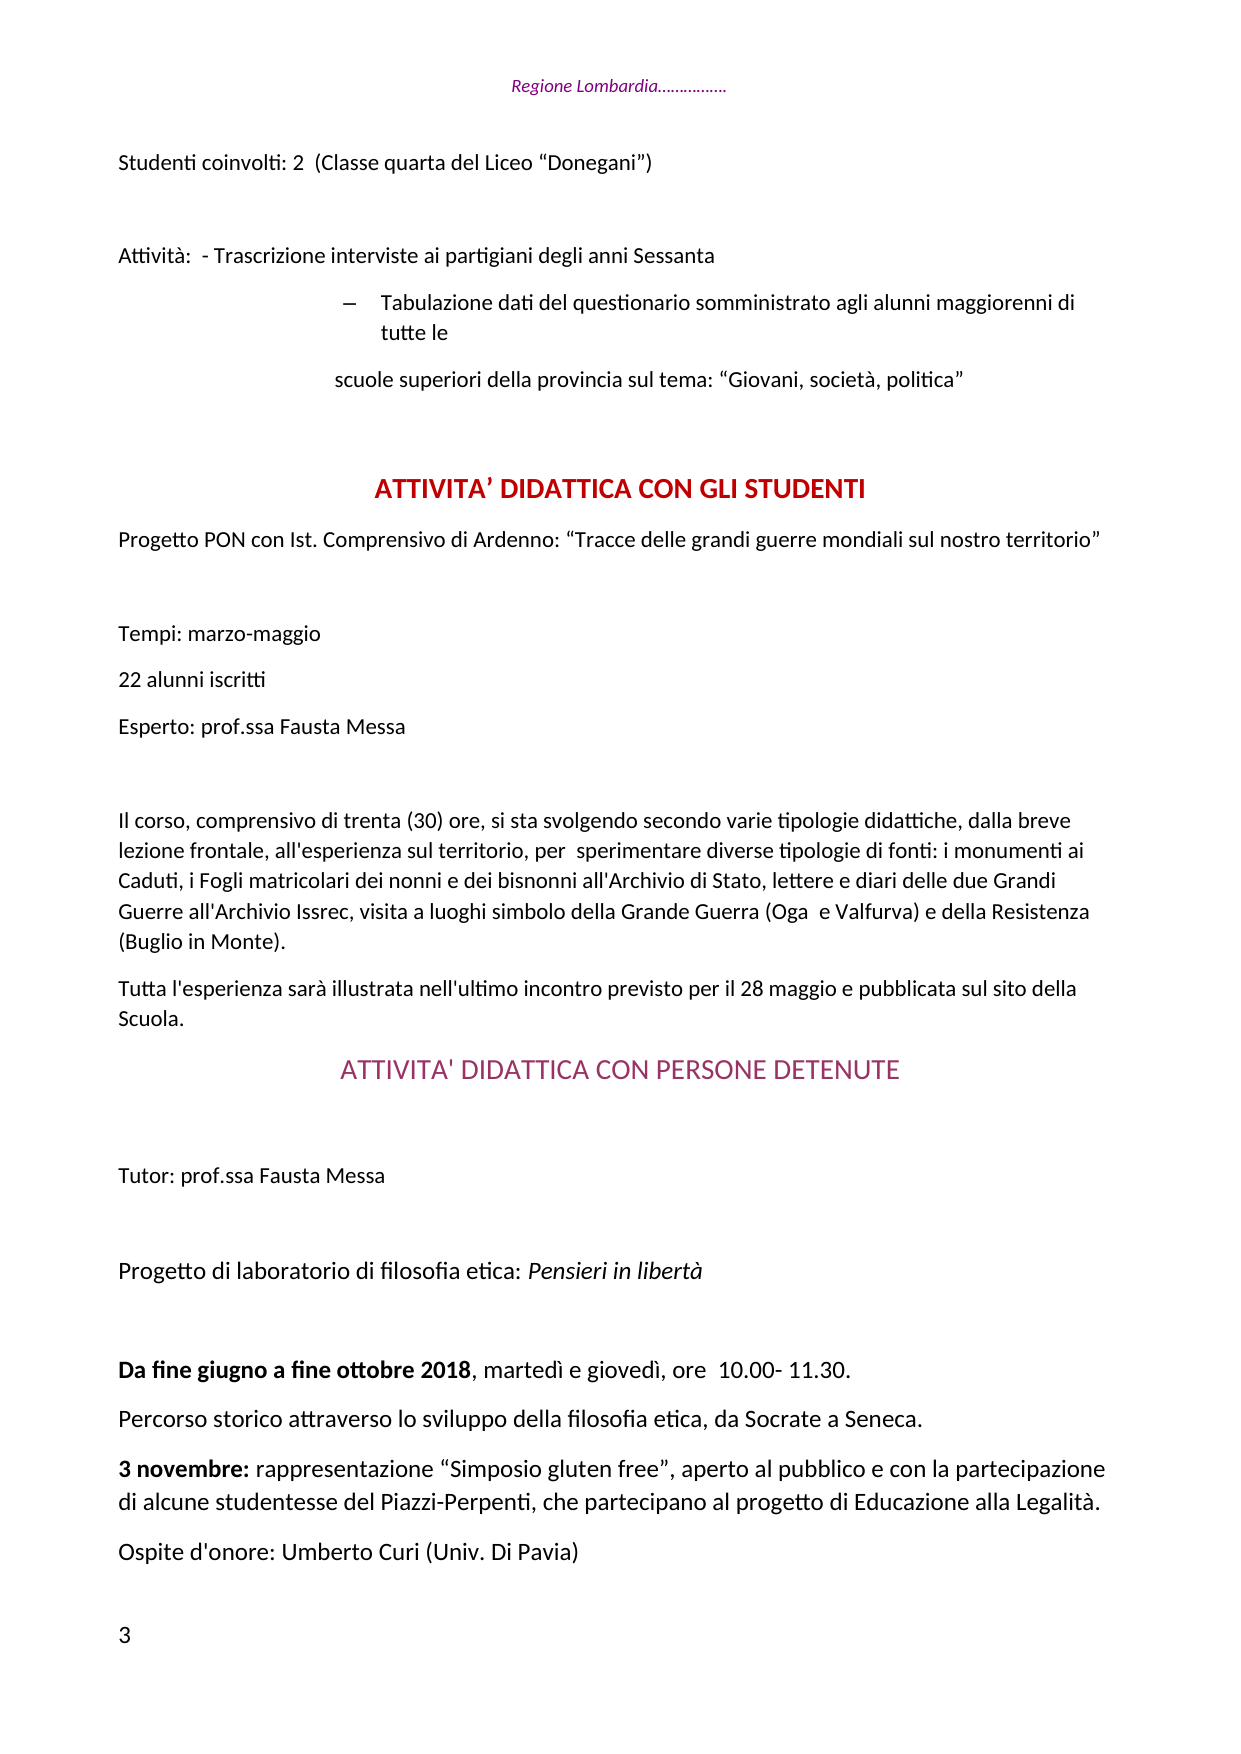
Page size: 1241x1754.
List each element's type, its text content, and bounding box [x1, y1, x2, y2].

text Ospite d'onore: Umberto Curi (Univ. Di Pavia) [118, 1536, 1122, 1566]
list Tabulazione dati del questionario somministrato agli alunni maggiorenni di tutte le [343, 288, 1122, 346]
text Tempi: marzo-maggio [118, 619, 1122, 647]
text ATTIVITA’ DIDATTICA CON GLI STUDENTI [118, 470, 1122, 505]
text Progetto PON con Ist. Comprensivo di Ardenno: “Tracce delle grandi guerre mondiali sul nostro territorio” [118, 525, 1122, 553]
text Da fine giugno a fine ottobre 2018, martedì e giovedì, ore 10.00- 11.30. [118, 1354, 1122, 1384]
text Studenti coinvolti: 2 (Classe quarta del Liceo “Donegani”) [118, 148, 1122, 176]
text ATTIVITA' DIDATTICA CON PERSONE DETENUTE [118, 1051, 1122, 1087]
text Tutta l'esperienza sarà illustrata nell'ultimo incontro previsto per il 28 maggio e pubblicata sul sito della Scuola. [118, 974, 1122, 1032]
text 3 novembre: rappresentazione “Simposio gluten free”, aperto al pubblico e con la partecipazione di alcune studentesse del Piazzi-Perpenti, che partecipano al progetto di Educazione alla Legalità. [118, 1453, 1122, 1517]
text Percorso storico attraverso lo sviluppo della filosofia etica, da Socrate a Seneca. [118, 1404, 1122, 1434]
text scuole superiori della provincia sul tema: “Giovani, società, politica” [118, 365, 1122, 393]
text Attività: - Trascrizione interviste ai partigiani degli anni Sessanta [118, 241, 1122, 269]
text Tutor: prof.ssa Fausta Messa [118, 1161, 1122, 1189]
text Esperto: prof.ssa Fausta Messa [118, 712, 1122, 740]
text Progetto di laboratorio di filosofia etica: Pensieri in libertà [118, 1255, 1122, 1285]
text Il corso, comprensivo di trenta (30) ore, si sta svolgendo secondo varie tipologie didattiche, dalla breve lezione frontale, all'esperienza sul territorio, per sperimentare diverse tipologie di fonti: i monumenti ai Caduti, i Fogli matricolari dei nonni e dei bisnonni all'Archivio di Stato, lettere e diari delle due Grandi Guerre all'Archivio Issrec, visita a luoghi simbolo della Grande Guerra (Oga e Valfurva) e della Resistenza (Buglio in Monte). [118, 806, 1122, 955]
text 22 alunni iscritti [118, 666, 1122, 693]
